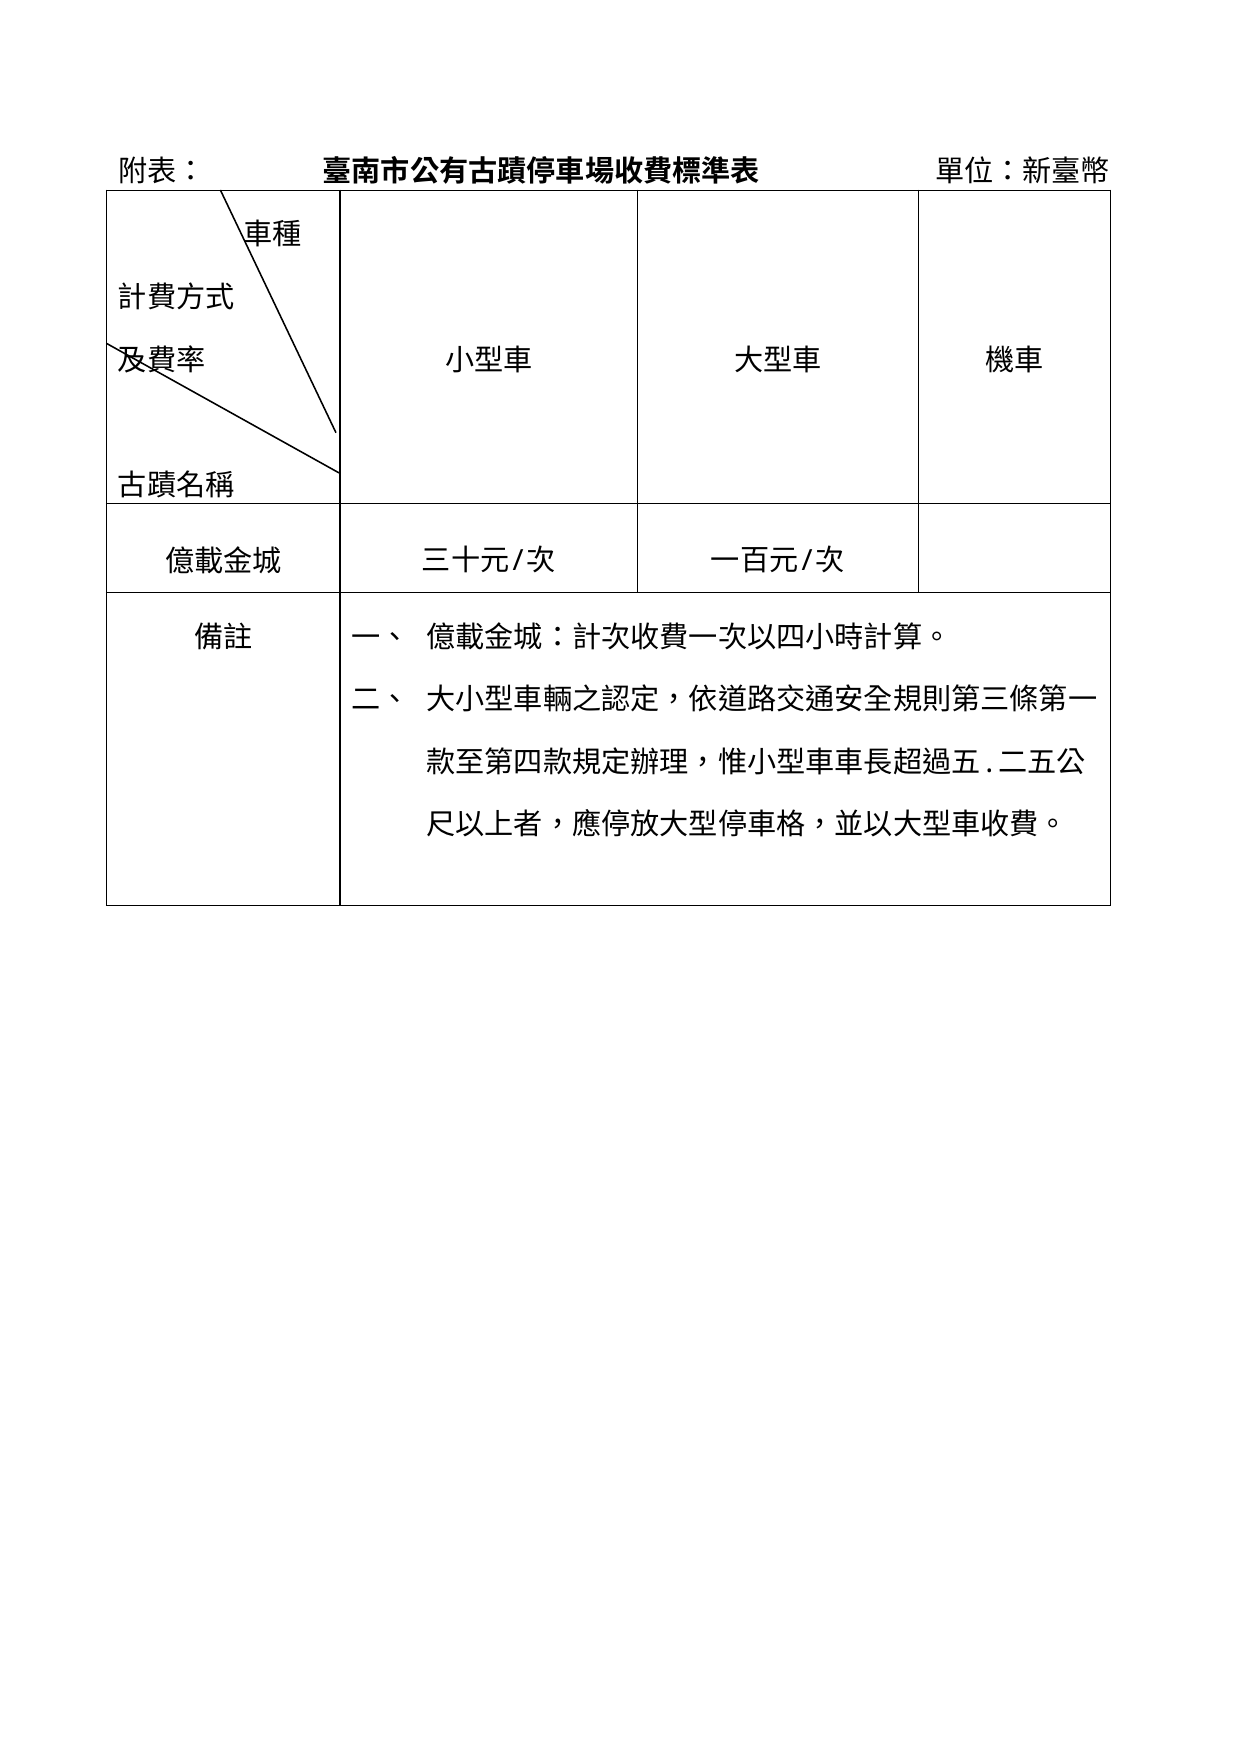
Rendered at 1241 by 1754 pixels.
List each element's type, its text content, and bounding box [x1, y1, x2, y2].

table_cell 億載金城：計次收費一次以四小時計算。 大小型車輛之認定，依道路交通安全規則第三條第一款至第四款規定辦理，惟小型車車長超過五.二五公尺以上者，應停放大型停車格，並以大型車收費。 [341, 593, 1110, 905]
table_header 機車 [919, 191, 1110, 503]
table_cell 億載金城 [107, 504, 339, 592]
table_cell 備註 [107, 593, 339, 905]
table_header 小型車 [341, 191, 637, 503]
table_header 車種 計費方式 及費率 古蹟名稱 [107, 191, 339, 471]
table_cell [919, 504, 1110, 592]
table_header 車種 計費方式 及費率 古蹟名稱 [107, 346, 339, 503]
text 附表： 臺南市公有古蹟停車場收費標準表 單位：新臺幣 [118, 127, 1122, 189]
table_header 大型車 [638, 191, 918, 503]
table_cell 一百元/次 [638, 504, 918, 592]
table_cell 三十元/次 [341, 504, 637, 592]
